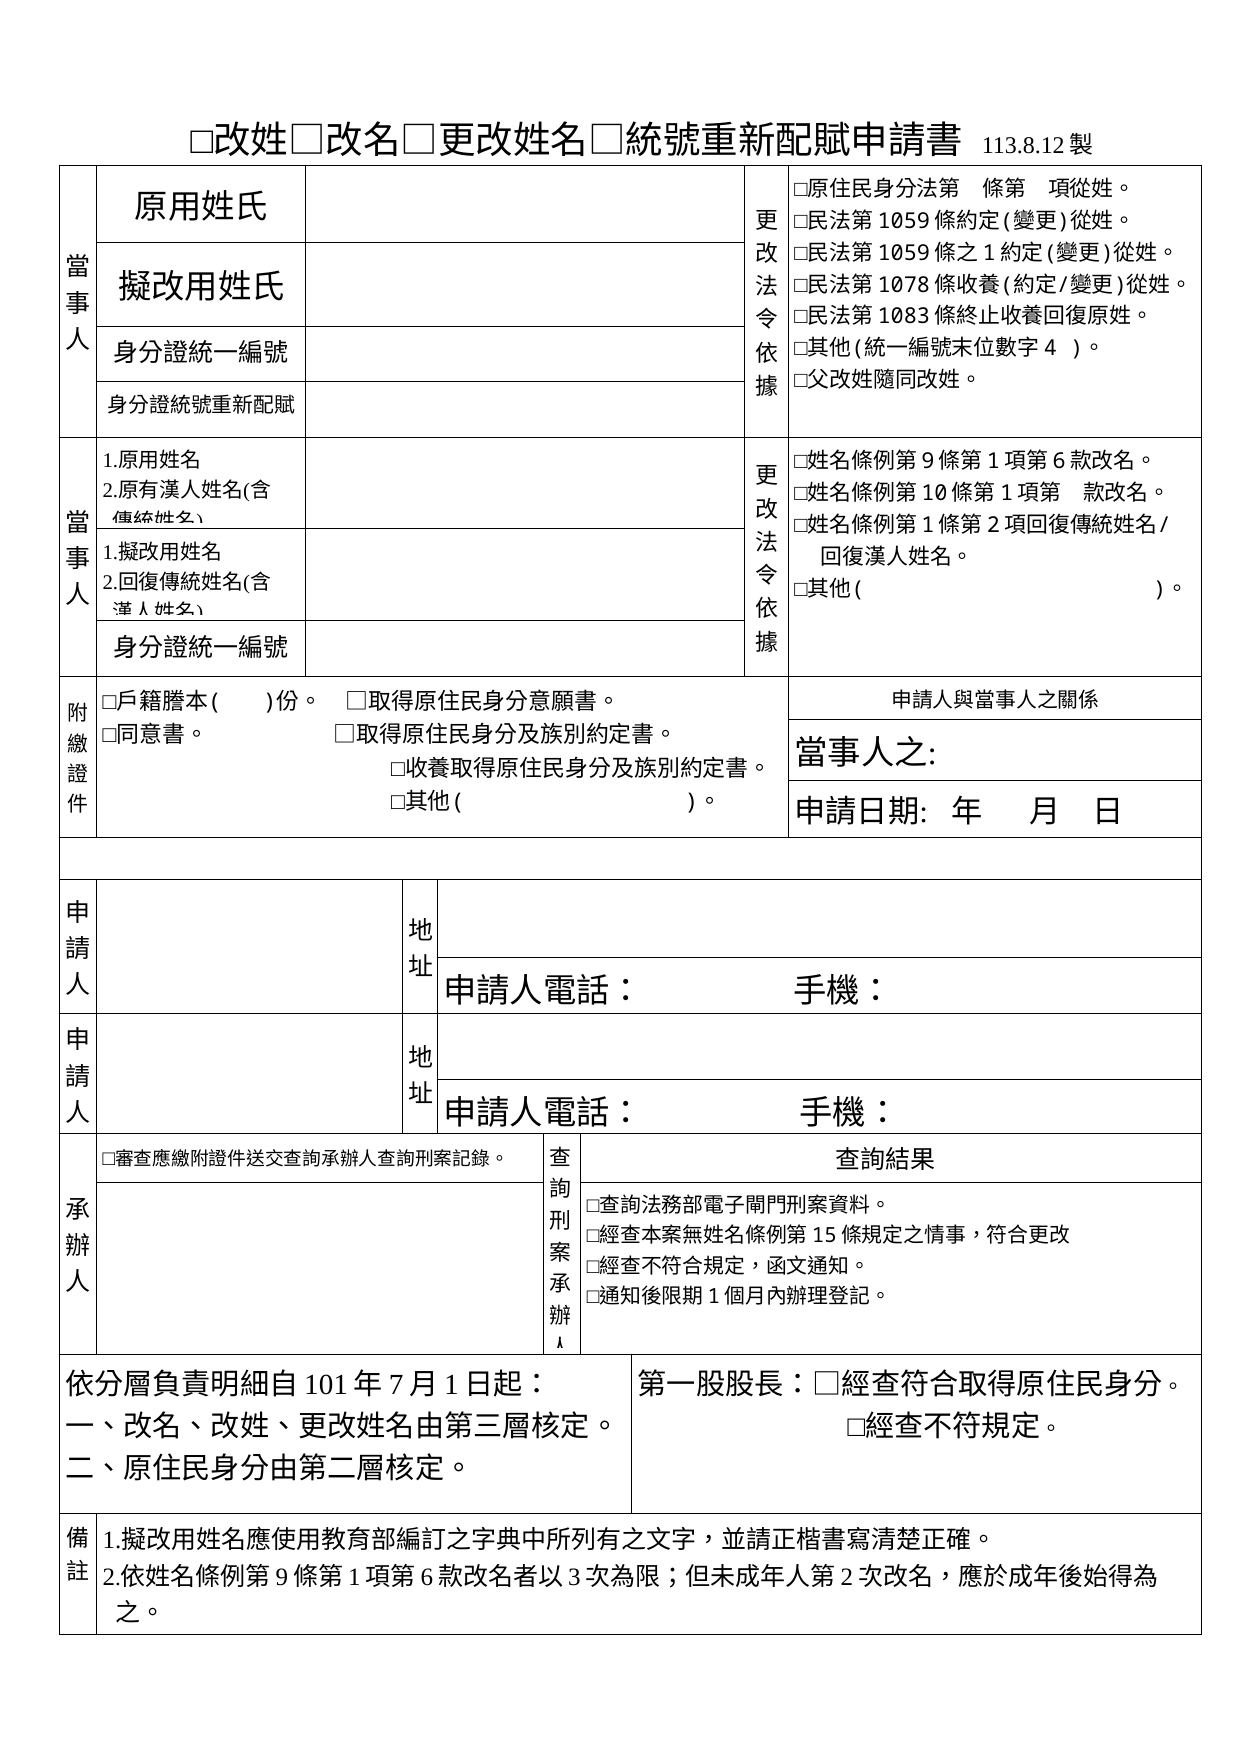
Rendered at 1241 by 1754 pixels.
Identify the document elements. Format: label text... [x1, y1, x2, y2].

table_cell 當事人之: [789, 720, 1201, 779]
table_cell 當事人 [60, 438, 96, 676]
table_cell □戶籍謄本( )份。 □取得原住民身分意願書。 □同意書。 □取得原住民身分及族別約定書。 □收養取得原住民身分及族別約定書。 □其他( )。 [97, 677, 788, 837]
table_cell □查詢法務部電子閘門刑案資料。 □經查本案無姓名條例第15條規定之情事，符合更改 □經查不符合規定，函文通知。 □通知後限期1個月內辦理登記。 [581, 1183, 1201, 1353]
table_cell □姓名條例第9條第1項第6款改名。 □姓名條例第10條第1項第 款改名。 □姓名條例第1條第2項回復傳統姓名/ 回復漢人姓名。 □其他( )。 [789, 438, 1201, 676]
table_cell 申請日期: 年 月 日 [789, 781, 1201, 837]
table_header 當事人 [60, 166, 96, 437]
table_cell 地址 [403, 1014, 437, 1133]
table_cell 地址 [403, 880, 437, 1013]
table_cell 第一股股長：□經查符合取得原住民身分。 □經查不符規定。 [632, 1355, 1201, 1513]
text □改姓□改名□更改姓名□統號重新配賦申請書 113.8.12製 [59, 110, 1140, 164]
table_header 原用姓氏 [97, 166, 305, 242]
table_cell 身分證統一編號 [97, 327, 305, 381]
table_cell 更改法令依據 [745, 438, 788, 676]
table_cell [306, 327, 744, 381]
table_cell 查詢結果 [581, 1134, 1201, 1182]
table_header □原住民身分法第 條第 項從姓。 □民法第1059條約定(變更)從姓。 □民法第1059條之1約定(變更)從姓。 □民法第1078條收養(約定/變更)從姓。 □民法第1083條終止收養回復原姓。 □其他(統一編號末位數字4 )。 □父改姓隨同改姓。 [789, 166, 1201, 437]
table_cell 查 詢刑案承辦人 [544, 1134, 580, 1353]
table_cell 申請人電話： 手機： [438, 1080, 1201, 1133]
table_cell 備註 [60, 1514, 96, 1634]
table_cell 身分證統號重新配賦 [97, 382, 305, 437]
table_cell [97, 1183, 543, 1353]
table_cell [60, 838, 1201, 878]
table_cell [306, 382, 744, 437]
table_cell 1.擬改用姓名 2.回復傳統姓名(含 漢人姓名) [97, 529, 305, 620]
table_cell □審查應繳附證件送交查詢承辦人查詢刑案記錄。 [97, 1134, 543, 1182]
table_cell 擬改用姓氏 [97, 243, 305, 326]
table_cell [306, 438, 744, 528]
table_cell 附繳證件 [60, 677, 96, 837]
table_header 更改法令依據 [745, 166, 788, 437]
table_cell [438, 880, 1201, 957]
table_cell 申請人電話： 手機： [438, 958, 1201, 1013]
table_header [306, 166, 744, 242]
table_cell 申請人 [60, 1014, 96, 1133]
table_cell 身分證統一編號 [97, 621, 305, 676]
table_cell 1.擬改用姓名應使用教育部編訂之字典中所列有之文字，並請正楷書寫清楚正確。 2.依姓名條例第9條第1項第6款改名者以3次為限；但未成年人第2次改名，應於成年後始得為之。 [97, 1514, 1201, 1634]
table_cell 申請人與當事人之關係 [789, 677, 1201, 719]
table_cell [97, 880, 402, 1013]
table_cell [306, 621, 744, 676]
table_cell 依分層負責明細自101年7月1日起： 一、改名、改姓、更改姓名由第三層核定。 二、原住民身分由第二層核定。 [60, 1355, 631, 1513]
table_cell [306, 243, 744, 326]
table_cell [306, 529, 744, 620]
table_cell 申請人 [60, 880, 96, 1013]
table_cell [438, 1014, 1201, 1079]
table_cell 承 辦人 [60, 1134, 96, 1353]
table_cell 1.原用姓名 2.原有漢人姓名(含 傳統姓名) [97, 438, 305, 528]
table_cell [97, 1014, 402, 1133]
